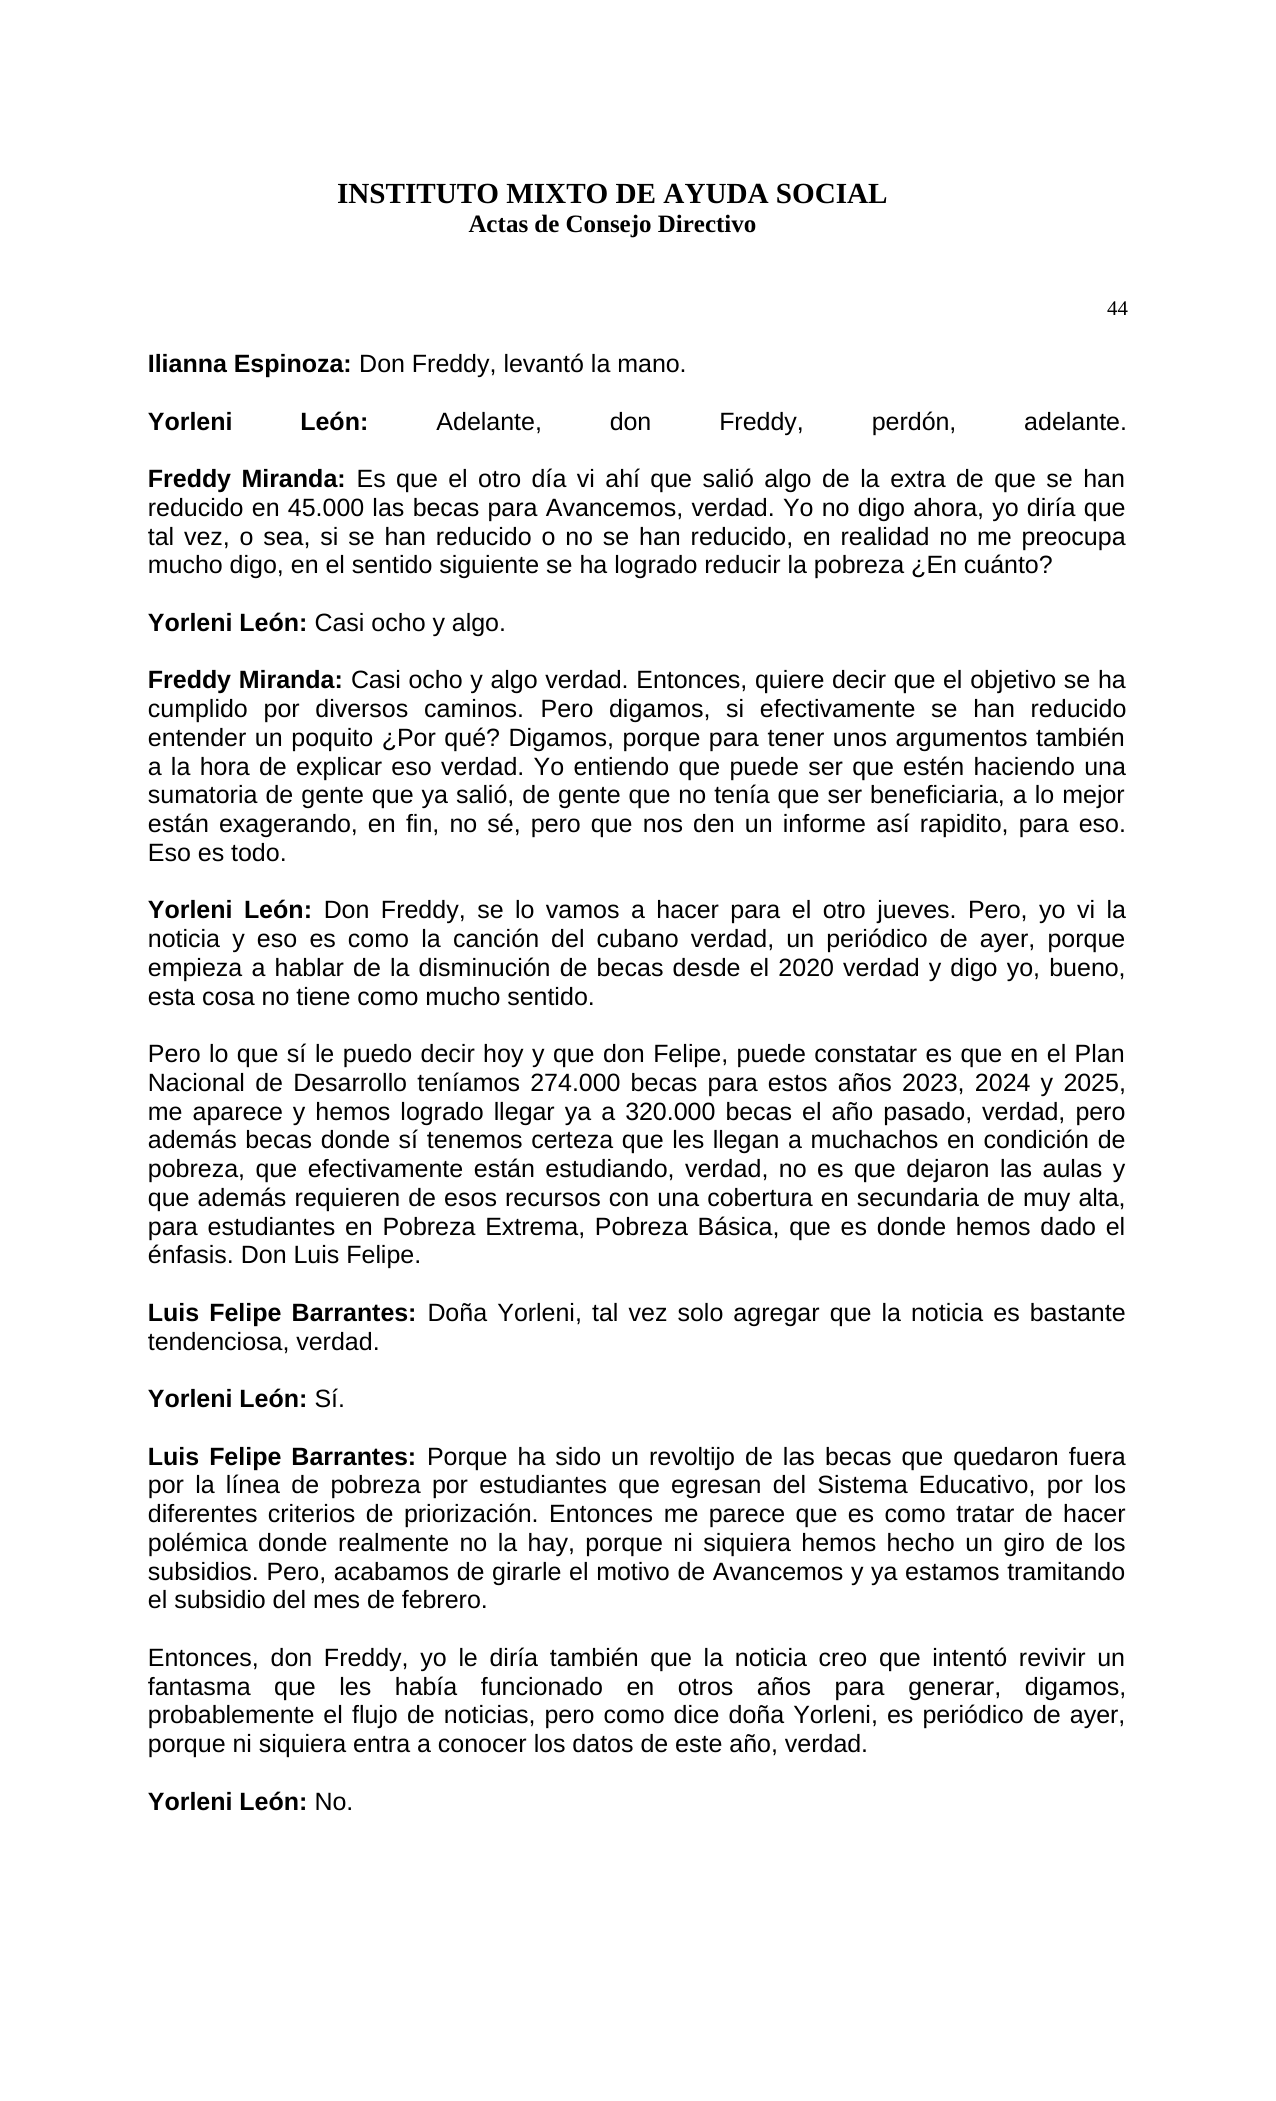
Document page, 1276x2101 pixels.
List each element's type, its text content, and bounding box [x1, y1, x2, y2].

text Entonces, don Freddy, yo le diría también que la noticia creo que intentó revivir un fantasma que les había funcionado en otros años para generar, digamos, probablemente el flujo de noticias, pero como dice doña Yorleni, es periódico de ayer, porque ni siquiera entra a conocer los datos de este año, verdad. [148, 1643, 1127, 1758]
text Luis Felipe Barrantes: Doña Yorleni, tal vez solo agregar que la noticia es bastante tendenciosa, verdad. [148, 1269, 1127, 1355]
text Yorleni León: Adelante, don Freddy, perdón, adelante. Freddy Miranda: Es que el otro día vi ahí que salió algo de la extra de que se han reducido en 45.000 las becas para Avancemos, verdad. Yo no digo ahora, yo diría que tal vez, o sea, si se han reducido o no se han reducido, en realidad no me preocupa mucho digo, en el sentido siguiente se ha logrado reducir la pobreza ¿En cuánto? [148, 407, 1127, 579]
text Luis Felipe Barrantes: Porque ha sido un revoltijo de las becas que quedaron fuera por la línea de pobreza por estudiantes que egresan del Sistema Educativo, por los diferentes criterios de priorización. Entonces me parece que es como tratar de hacer polémica donde realmente no la hay, porque ni siquiera hemos hecho un giro de los subsidios. Pero, acabamos de girarle el motivo de Avancemos y ya estamos tramitando el subsidio del mes de febrero. [148, 1442, 1127, 1614]
text Pero lo que sí le puedo decir hoy y que don Felipe, puede constatar es que en el Plan Nacional de Desarrollo teníamos 274.000 becas para estos años 2023, 2024 y 2025, me aparece y hemos logrado llegar ya a 320.000 becas el año pasado, verdad, pero además becas donde sí tenemos certeza que les llegan a muchachos en condición de pobreza, que efectivamente están estudiando, verdad, no es que dejaron las aulas y que además requieren de esos recursos con una cobertura en secundaria de muy alta, para estudiantes en Pobreza Extrema, Pobreza Básica, que es donde hemos dado el énfasis. Don Luis Felipe. [148, 1039, 1127, 1269]
text Yorleni León: No. [148, 1787, 1127, 1815]
text Yorleni León: Don Freddy, se lo vamos a hacer para el otro jueves. Pero, yo vi la noticia y eso es como la canción del cubano verdad, un periódico de ayer, porque empieza a hablar de la disminución de becas desde el 2020 verdad y digo yo, bueno, esta cosa no tiene como mucho sentido. [148, 867, 1127, 1010]
text Yorleni León: Sí. [148, 1384, 1127, 1413]
text Ilianna Espinoza: Don Freddy, levantó la mano. [148, 349, 1127, 378]
text Yorleni León: Casi ocho y algo. [148, 579, 1127, 637]
text Freddy Miranda: Casi ocho y algo verdad. Entonces, quiere decir que el objetivo se ha cumplido por diversos caminos. Pero digamos, si efectivamente se han reducido entender un poquito ¿Por qué? Digamos, porque para tener unos argumentos también a la hora de explicar eso verdad. Yo entiendo que puede ser que estén haciendo una sumatoria de gente que ya salió, de gente que no tenía que ser beneficiaria, a lo mejor están exagerando, en fin, no sé, pero que nos den un informe así rapidito, para eso. Eso es todo. [148, 637, 1127, 867]
